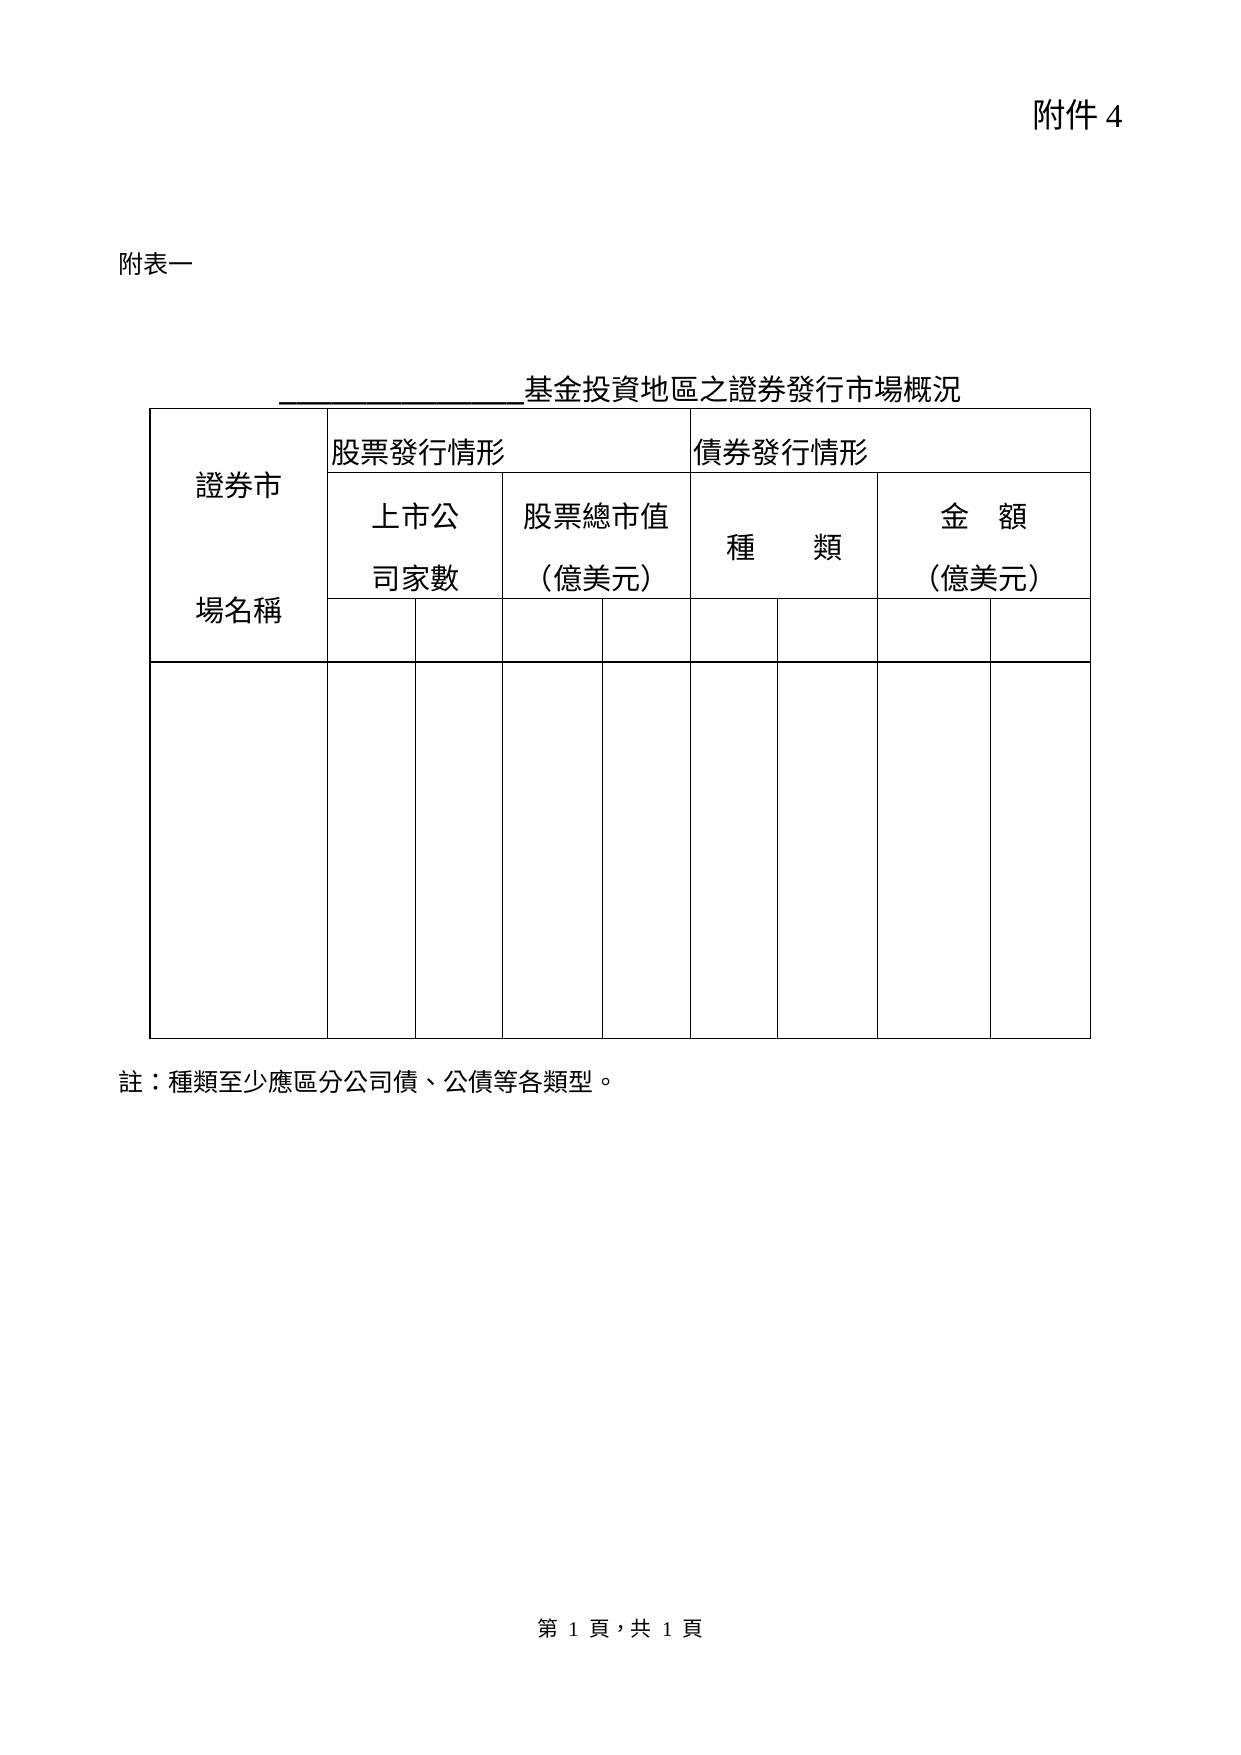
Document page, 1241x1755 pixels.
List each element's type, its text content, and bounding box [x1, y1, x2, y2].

table_header 股票發行情形 [328, 409, 690, 472]
table_cell [691, 663, 777, 1037]
table_cell [416, 663, 502, 1037]
text 附表一 [118, 221, 1122, 283]
table_cell 股票總市值 （億美元） [503, 473, 690, 598]
table_cell [691, 599, 777, 661]
table_cell [991, 599, 1090, 661]
table_cell [603, 663, 690, 1037]
table_header 債券發行情形 [691, 409, 1090, 472]
table_cell [603, 599, 690, 661]
table_cell [991, 663, 1090, 1037]
text ______________基金投資地區之證券發行市場概況 [118, 346, 1122, 408]
table_cell [778, 599, 877, 661]
table_cell [778, 663, 877, 1037]
table_cell [878, 663, 990, 1037]
table_cell 金 額 （億美元） [878, 473, 1090, 598]
table_cell [328, 599, 415, 661]
table_cell 種 類 [691, 473, 877, 598]
table_cell [416, 599, 502, 661]
table_header 證券市 場名稱 [151, 409, 327, 661]
table_cell [503, 599, 602, 661]
table_cell 上市公 司家數 [328, 473, 502, 598]
table_cell [328, 663, 415, 1037]
table_cell [878, 599, 990, 661]
table_cell [503, 663, 602, 1037]
text 註：種類至少應區分公司債、公債等各類型。 [118, 1038, 1122, 1101]
table_cell [151, 663, 327, 1037]
